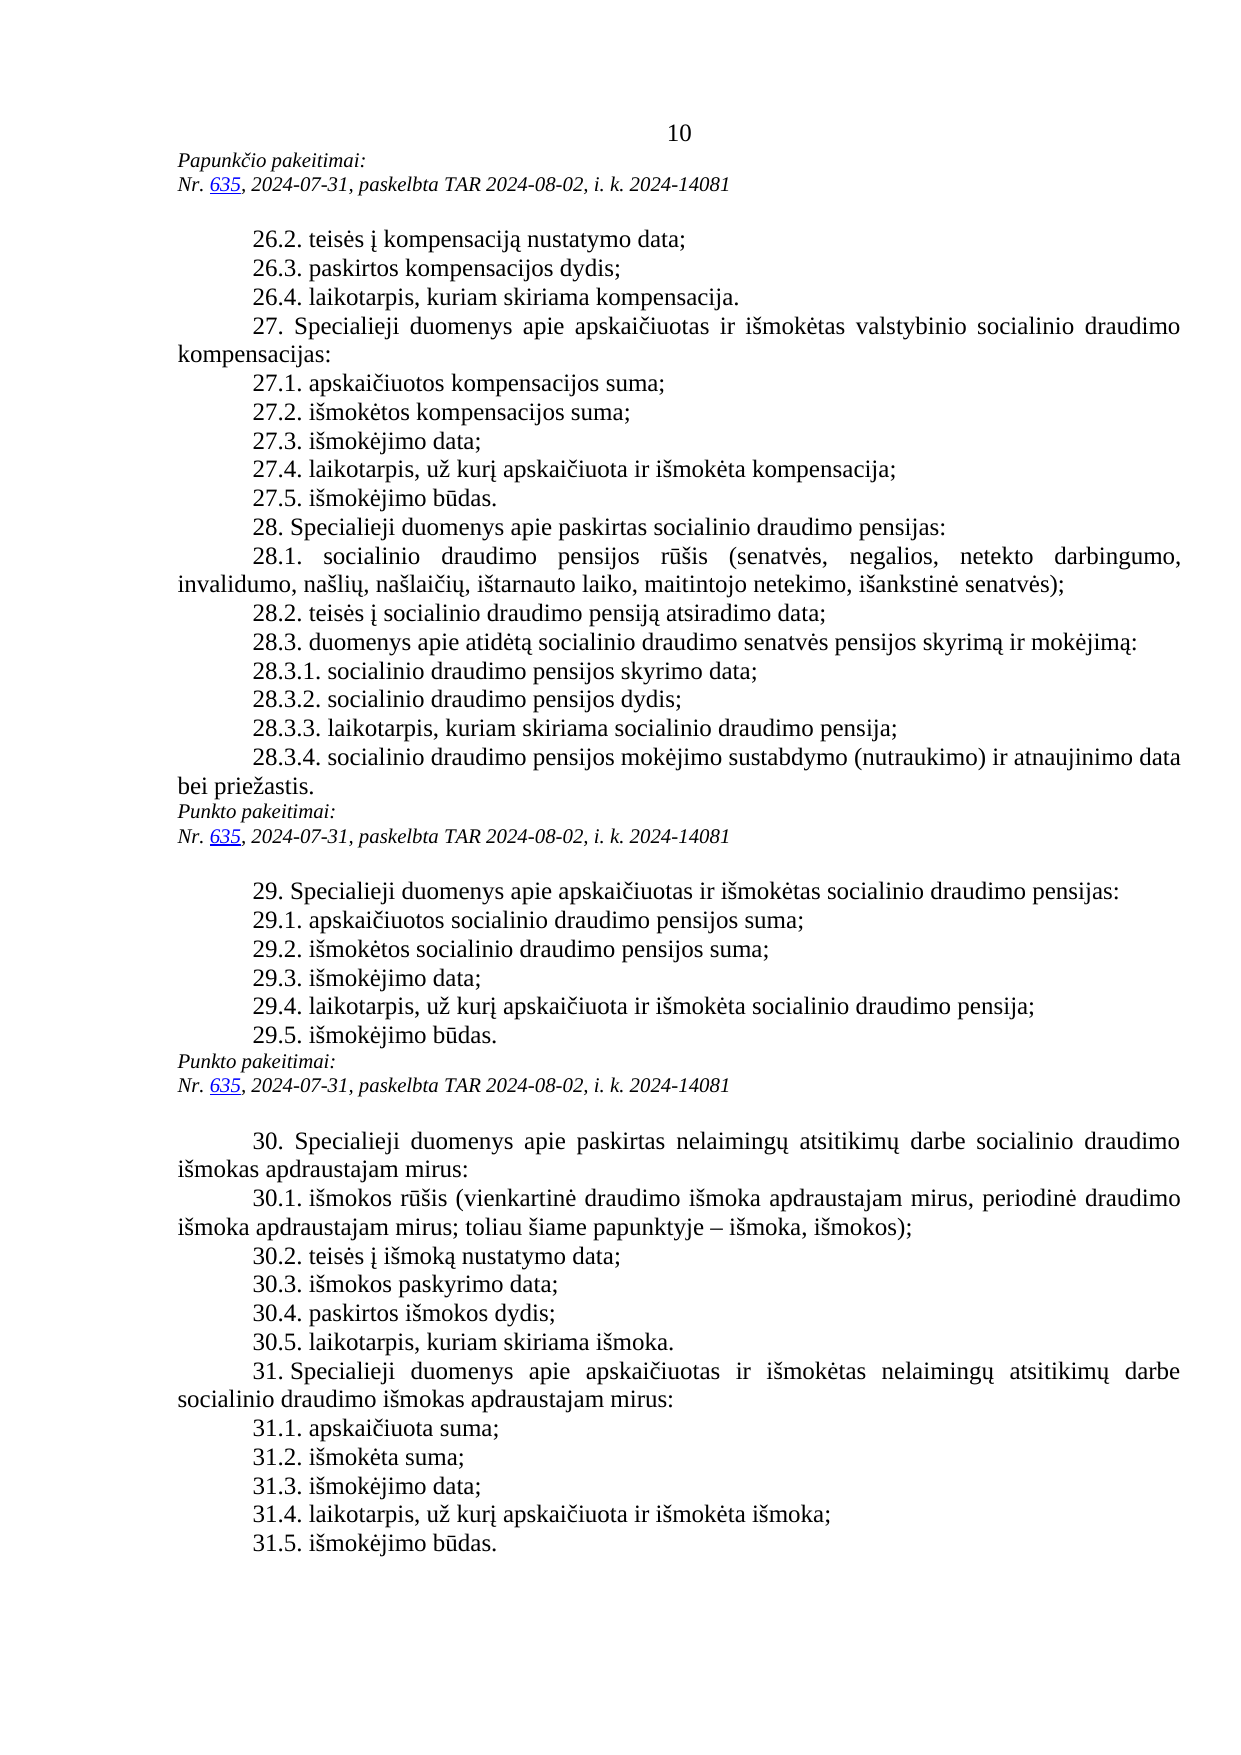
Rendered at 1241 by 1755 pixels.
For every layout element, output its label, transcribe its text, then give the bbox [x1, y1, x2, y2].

text 30.4. paskirtos išmokos dydis; [177, 1298, 1181, 1327]
text 31.5. išmokėjimo būdas. [177, 1528, 1181, 1557]
text 29.5. išmokėjimo būdas. [177, 1020, 1181, 1049]
text 29.1. apskaičiuotos socialinio draudimo pensijos suma; [177, 905, 1181, 934]
text 28.1. socialinio draudimo pensijos rūšis (senatvės, negalios, netekto darbingumo, invalidumo, našlių, našlaičių, ištarnauto laiko, maitintojo netekimo, išankstinė senatvės); [177, 541, 1181, 598]
text 31.3. išmokėjimo data; [177, 1471, 1181, 1499]
text 28.3.4. socialinio draudimo pensijos mokėjimo sustabdymo (nutraukimo) ir atnaujinimo data bei priežastis. [177, 742, 1181, 799]
text 31.1. apskaičiuota suma; [177, 1413, 1181, 1442]
text 27.3. išmokėjimo data; [177, 426, 1181, 454]
text 29.4. laikotarpis, už kurį apskaičiuota ir išmokėta socialinio draudimo pensija; [177, 991, 1181, 1020]
text Punkto pakeitimai: [177, 1049, 1181, 1073]
text 30. Specialieji duomenys apie paskirtas nelaimingų atsitikimų darbe socialinio draudimo išmokas apdraustajam mirus: [177, 1126, 1181, 1183]
text 27.1. apskaičiuotos kompensacijos suma; [177, 368, 1181, 397]
text 30.1. išmokos rūšis (vienkartinė draudimo išmoka apdraustajam mirus, periodinė draudimo išmoka apdraustajam mirus; toliau šiame papunktyje – išmoka, išmokos); [177, 1183, 1181, 1241]
text 30.2. teisės į išmoką nustatymo data; [177, 1241, 1181, 1269]
text Nr. 635, 2024-07-31, paskelbta TAR 2024-08-02, i. k. 2024-14081 [177, 1073, 1181, 1097]
text Papunkčio pakeitimai: [177, 148, 1181, 172]
text 28.2. teisės į socialinio draudimo pensiją atsiradimo data; [177, 598, 1181, 627]
text Nr. 635, 2024-07-31, paskelbta TAR 2024-08-02, i. k. 2024-14081 [177, 823, 1181, 848]
text 28.3.2. socialinio draudimo pensijos dydis; [177, 684, 1181, 713]
text 30.5. laikotarpis, kuriam skiriama išmoka. [177, 1327, 1181, 1356]
text 26.4. laikotarpis, kuriam skiriama kompensacija. [177, 282, 1181, 311]
text 28.3.1. socialinio draudimo pensijos skyrimo data; [177, 656, 1181, 684]
text Nr. 635, 2024-07-31, paskelbta TAR 2024-08-02, i. k. 2024-14081 [177, 172, 1181, 196]
text 29.2. išmokėtos socialinio draudimo pensijos suma; [177, 934, 1181, 963]
text 26.2. teisės į kompensaciją nustatymo data; [177, 224, 1181, 253]
text 27.5. išmokėjimo būdas. [177, 483, 1181, 512]
text 27.2. išmokėtos kompensacijos suma; [177, 397, 1181, 426]
text 29.3. išmokėjimo data; [177, 963, 1181, 991]
text 26.3. paskirtos kompensacijos dydis; [177, 253, 1181, 282]
text 29. Specialieji duomenys apie apskaičiuotas ir išmokėtas socialinio draudimo pensijas: [177, 876, 1181, 905]
text Punkto pakeitimai: [177, 799, 1181, 823]
text 31.4. laikotarpis, už kurį apskaičiuota ir išmokėta išmoka; [177, 1499, 1181, 1528]
text 31. Specialieji duomenys apie apskaičiuotas ir išmokėtas nelaimingų atsitikimų darbe socialinio draudimo išmokas apdraustajam mirus: [177, 1356, 1181, 1413]
text 27. Specialieji duomenys apie apskaičiuotas ir išmokėtas valstybinio socialinio draudimo kompensacijas: [177, 311, 1181, 368]
text 31.2. išmokėta suma; [177, 1442, 1181, 1471]
text 28.3.3. laikotarpis, kuriam skiriama socialinio draudimo pensija; [177, 713, 1181, 742]
text 28.3. duomenys apie atidėtą socialinio draudimo senatvės pensijos skyrimą ir mokėjimą: [177, 627, 1181, 656]
text 30.3. išmokos paskyrimo data; [177, 1269, 1181, 1298]
text 27.4. laikotarpis, už kurį apskaičiuota ir išmokėta kompensacija; [177, 454, 1181, 483]
text 28. Specialieji duomenys apie paskirtas socialinio draudimo pensijas: [177, 512, 1181, 541]
